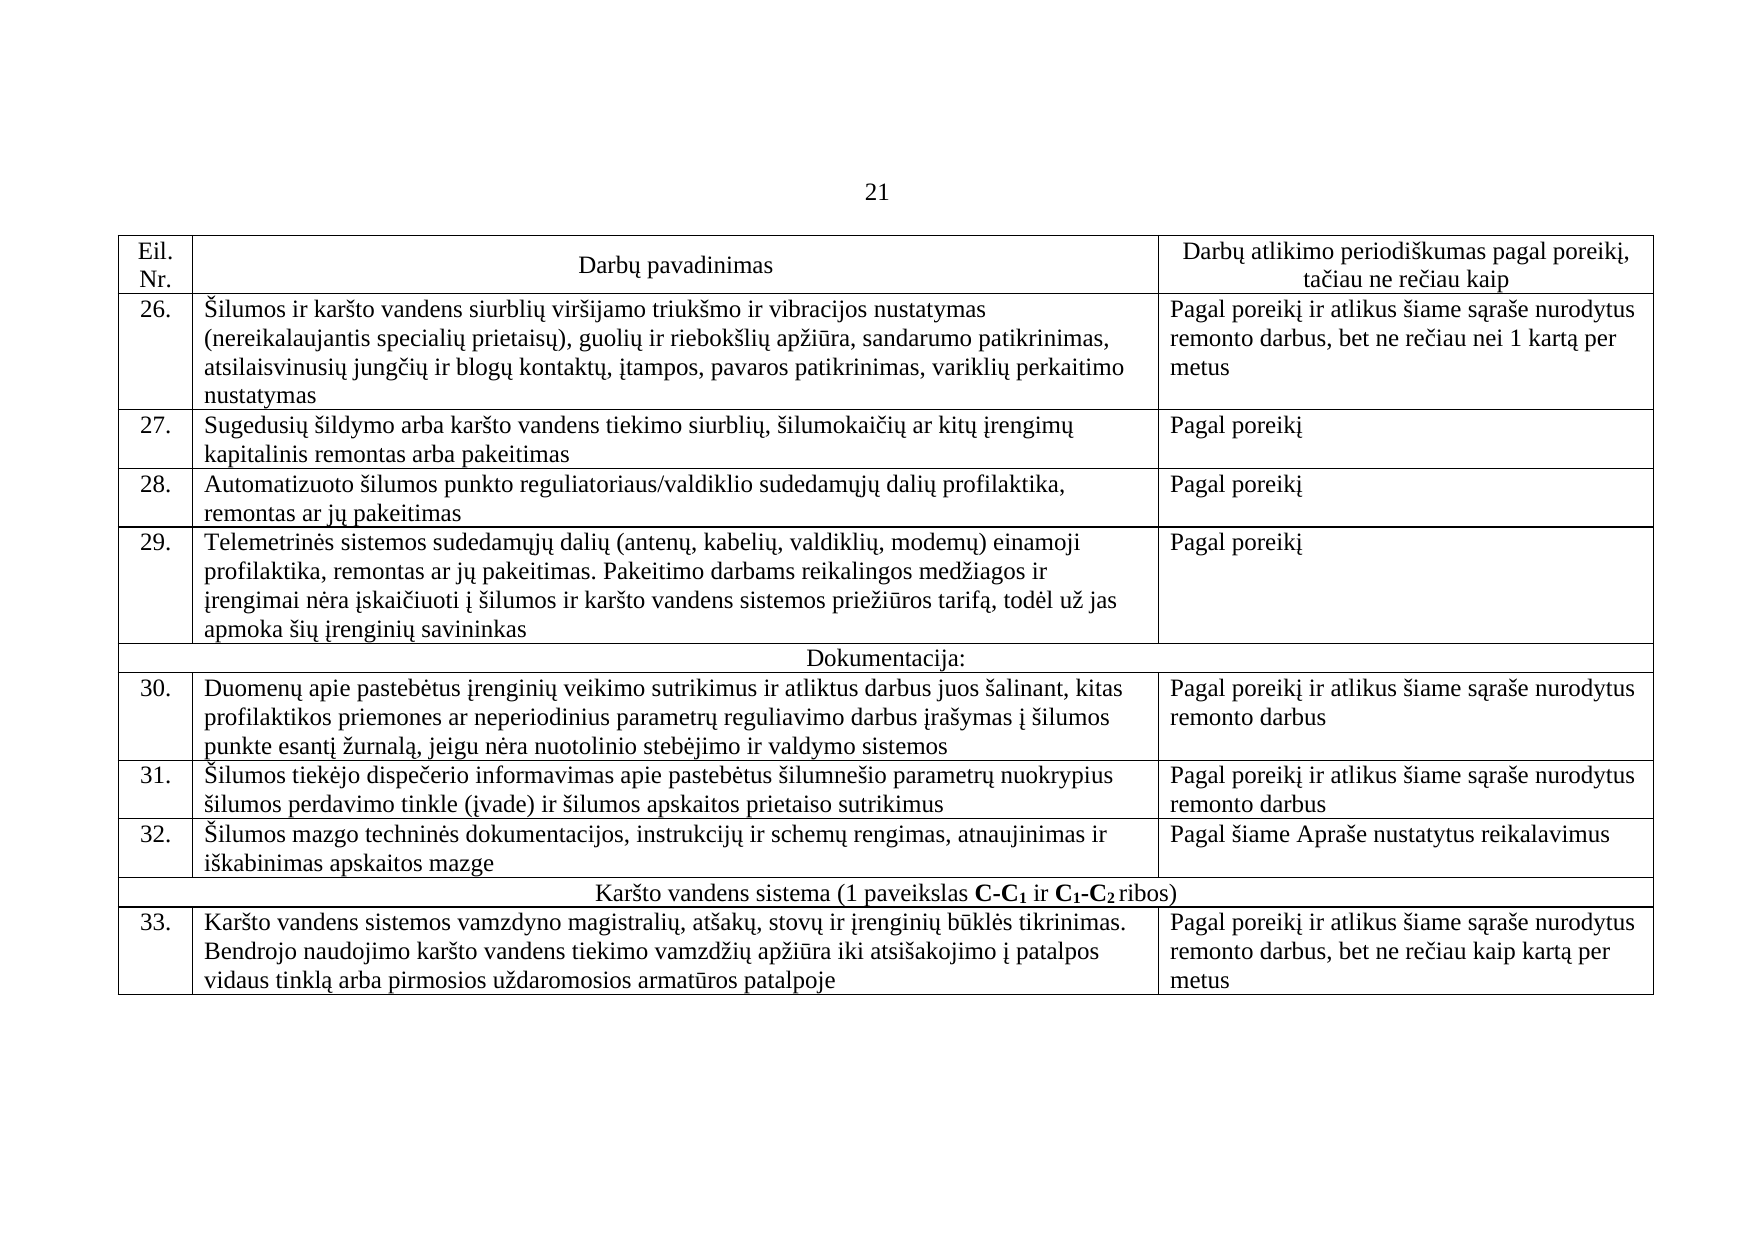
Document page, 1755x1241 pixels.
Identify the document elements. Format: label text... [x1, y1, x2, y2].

table_header Darbų pavadinimas [193, 236, 1158, 293]
table_cell 33. [119, 908, 192, 994]
table_header Eil. Nr. [119, 236, 192, 293]
table_cell Pagal poreikį [1159, 469, 1653, 526]
table_cell Pagal poreikį ir atlikus šiame sąraše nurodytus remonto darbus [1159, 761, 1653, 818]
table_cell Telemetrinės sistemos sudedamųjų dalių (antenų, kabelių, valdiklių, modemų) einamoji profilaktika, remontas ar jų pakeitimas. Pakeitimo darbams reikalingos medžiagos ir įrengimai nėra įskaičiuoti į šilumos ir karšto vandens sistemos priežiūros tarifą, todėl už jas apmoka šių įrenginių savininkas [193, 528, 1158, 642]
table_cell Pagal poreikį ir atlikus šiame sąraše nurodytus remonto darbus, bet ne rečiau kaip kartą per metus [1159, 908, 1653, 994]
table_cell Pagal poreikį [1159, 410, 1653, 468]
table_cell Šilumos mazgo techninės dokumentacijos, instrukcijų ir schemų rengimas, atnaujinimas ir iškabinimas apskaitos mazge [193, 819, 1158, 877]
table_cell 28. [119, 469, 192, 526]
table_cell Pagal poreikį [1159, 528, 1653, 642]
table_cell Pagal poreikį ir atlikus šiame sąraše nurodytus remonto darbus [1159, 673, 1653, 759]
table_cell Šilumos ir karšto vandens siurblių viršijamo triukšmo ir vibracijos nustatymas (nereikalaujantis specialių prietaisų), guolių ir riebokšlių apžiūra, sandarumo patikrinimas, atsilaisvinusių jungčių ir blogų kontaktų, įtampos, pavaros patikrinimas, variklių perkaitimo nustatymas [193, 294, 1158, 409]
table_cell Duomenų apie pastebėtus įrenginių veikimo sutrikimus ir atliktus darbus juos šalinant, kitas profilaktikos priemones ar neperiodinius parametrų reguliavimo darbus įrašymas į šilumos punkte esantį žurnalą, jeigu nėra nuotolinio stebėjimo ir valdymo sistemos [193, 673, 1158, 759]
table_cell Dokumentacija: [119, 644, 1653, 672]
table_cell 29. [119, 528, 192, 642]
table_cell Šilumos tiekėjo dispečerio informavimas apie pastebėtus šilumnešio parametrų nuokrypius šilumos perdavimo tinkle (įvade) ir šilumos apskaitos prietaiso sutrikimus [193, 761, 1158, 818]
table_cell 32. [119, 819, 192, 877]
table_cell 27. [119, 410, 192, 468]
table_cell Sugedusių šildymo arba karšto vandens tiekimo siurblių, šilumokaičių ar kitų įrengimų kapitalinis remontas arba pakeitimas [193, 410, 1158, 468]
table_cell Pagal poreikį ir atlikus šiame sąraše nurodytus remonto darbus, bet ne rečiau nei 1 kartą per metus [1159, 294, 1653, 409]
table_cell 31. [119, 761, 192, 818]
table_cell Karšto vandens sistema (1 paveikslas C-C1 ir C1-C2 ribos) [119, 878, 1653, 906]
table_cell 30. [119, 673, 192, 759]
table_cell Automatizuoto šilumos punkto reguliatoriaus/valdiklio sudedamųjų dalių profilaktika, remontas ar jų pakeitimas [193, 469, 1158, 526]
table_cell Pagal šiame Apraše nustatytus reikalavimus [1159, 819, 1653, 877]
table_cell 26. [119, 294, 192, 409]
table_cell Karšto vandens sistemos vamzdyno magistralių, atšakų, stovų ir įrenginių būklės tikrinimas. Bendrojo naudojimo karšto vandens tiekimo vamzdžių apžiūra iki atsišakojimo į patalpos vidaus tinklą arba pirmosios uždaromosios armatūros patalpoje [193, 908, 1158, 994]
table_header Darbų atlikimo periodiškumas pagal poreikį, tačiau ne rečiau kaip [1159, 236, 1653, 293]
